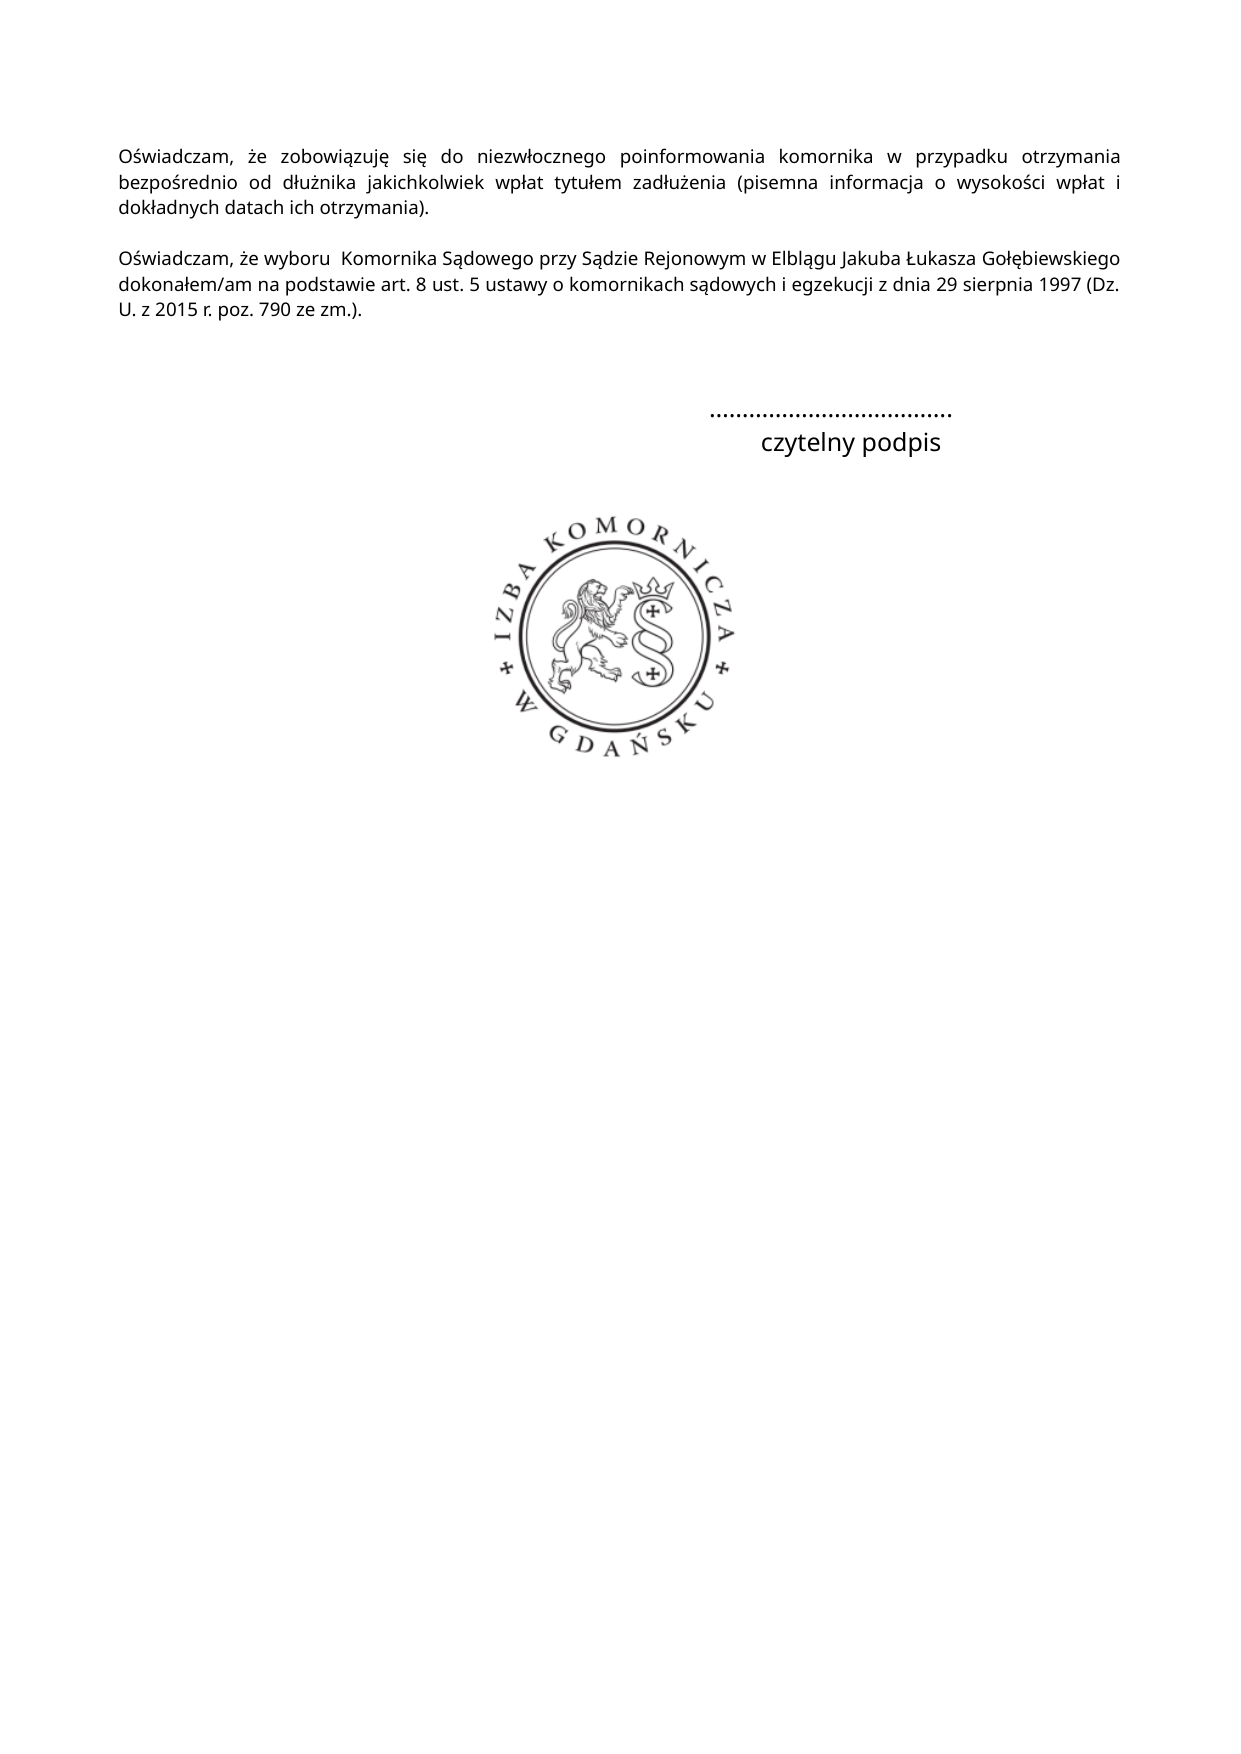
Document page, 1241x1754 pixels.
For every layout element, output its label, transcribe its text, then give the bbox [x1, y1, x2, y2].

picture [480, 505, 761, 776]
text czytelny podpis [118, 424, 1122, 458]
text Oświadczam, że wyboru Komornika Sądowego przy Sądzie Rejonowym w Elblągu Jakuba Łukasza Gołębiewskiego dokonałem/am na podstawie art. 8 ust. 5 ustawy o komornikach sądowych i egzekucji z dnia 29 sierpnia 1997 (Dz. U. z 2015 r. poz. 790 ze zm.). [118, 246, 1122, 322]
text ………………………………. [118, 390, 1122, 424]
text Oświadczam, że zobowiązuję się do niezwłocznego poinformowania komornika w przypadku otrzymania bezpośrednio od dłużnika jakichkolwiek wpłat tytułem zadłużenia (pisemna informacja o wysokości wpłat i dokładnych datach ich otrzymania). [118, 144, 1122, 220]
